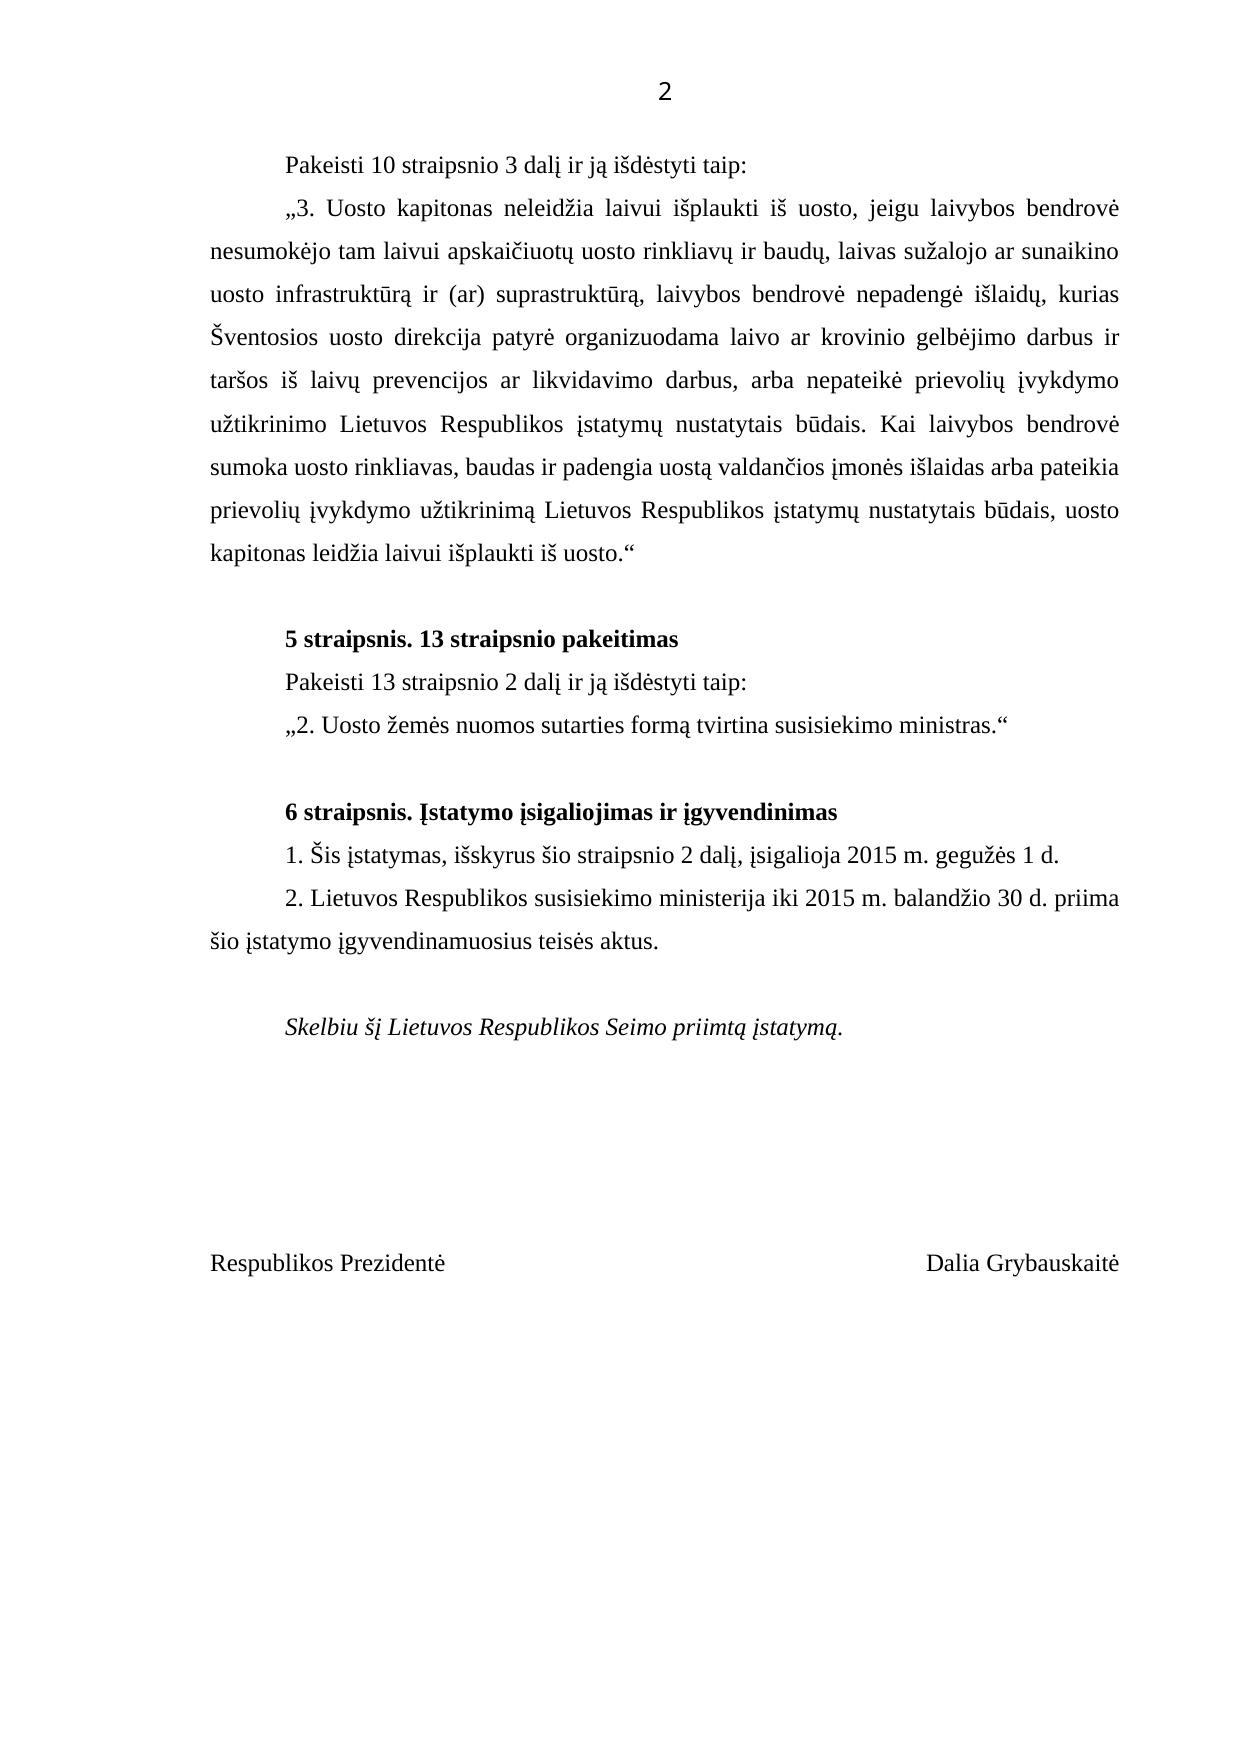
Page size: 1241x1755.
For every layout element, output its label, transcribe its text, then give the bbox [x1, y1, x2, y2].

text Skelbiu šį Lietuvos Respublikos Seimo priimtą įstatymą. [210, 1012, 1120, 1041]
text 1. Šis įstatymas, išskyrus šio straipsnio 2 dalį, įsigalioja 2015 m. gegužės 1 d. [210, 840, 1120, 869]
text Respublikos Prezidentė Dalia Grybauskaitė [210, 1248, 1120, 1277]
text 6 straipsnis. Įstatymo įsigaliojimas ir įgyvendinimas [210, 797, 1120, 826]
text 5 straipsnis. 13 straipsnio pakeitimas [210, 624, 1120, 653]
text „2. Uosto žemės nuomos sutarties formą tvirtina susisiekimo ministras.“ [210, 711, 1120, 739]
text 2. Lietuvos Respublikos susisiekimo ministerija iki 2015 m. balandžio 30 d. priima šio įstatymo įgyvendinamuosius teisės aktus. [210, 883, 1120, 955]
text Pakeisti 13 straipsnio 2 dalį ir ją išdėstyti taip: [210, 667, 1120, 696]
text „3. Uosto kapitonas neleidžia laivui išplaukti iš uosto, jeigu laivybos bendrovė nesumokėjo tam laivui apskaičiuotų uosto rinkliavų ir baudų, laivas sužalojo ar sunaikino uosto infrastruktūrą ir (ar) suprastruktūrą, laivybos bendrovė nepadengė išlaidų, kurias Šventosios uosto direkcija patyrė organizuodama laivo ar krovinio gelbėjimo darbus ir taršos iš laivų prevencijos ar likvidavimo darbus, arba nepateikė prievolių įvykdymo užtikrinimo Lietuvos Respublikos įstatymų nustatytais būdais. Kai laivybos bendrovė sumoka uosto rinkliavas, baudas ir padengia uostą valdančios įmonės išlaidas arba pateikia prievolių įvykdymo užtikrinimą Lietuvos Respublikos įstatymų nustatytais būdais, uosto kapitonas leidžia laivui išplaukti iš uosto.“ [210, 193, 1120, 567]
text Pakeisti 10 straipsnio 3 dalį ir ją išdėstyti taip: [210, 150, 1120, 179]
